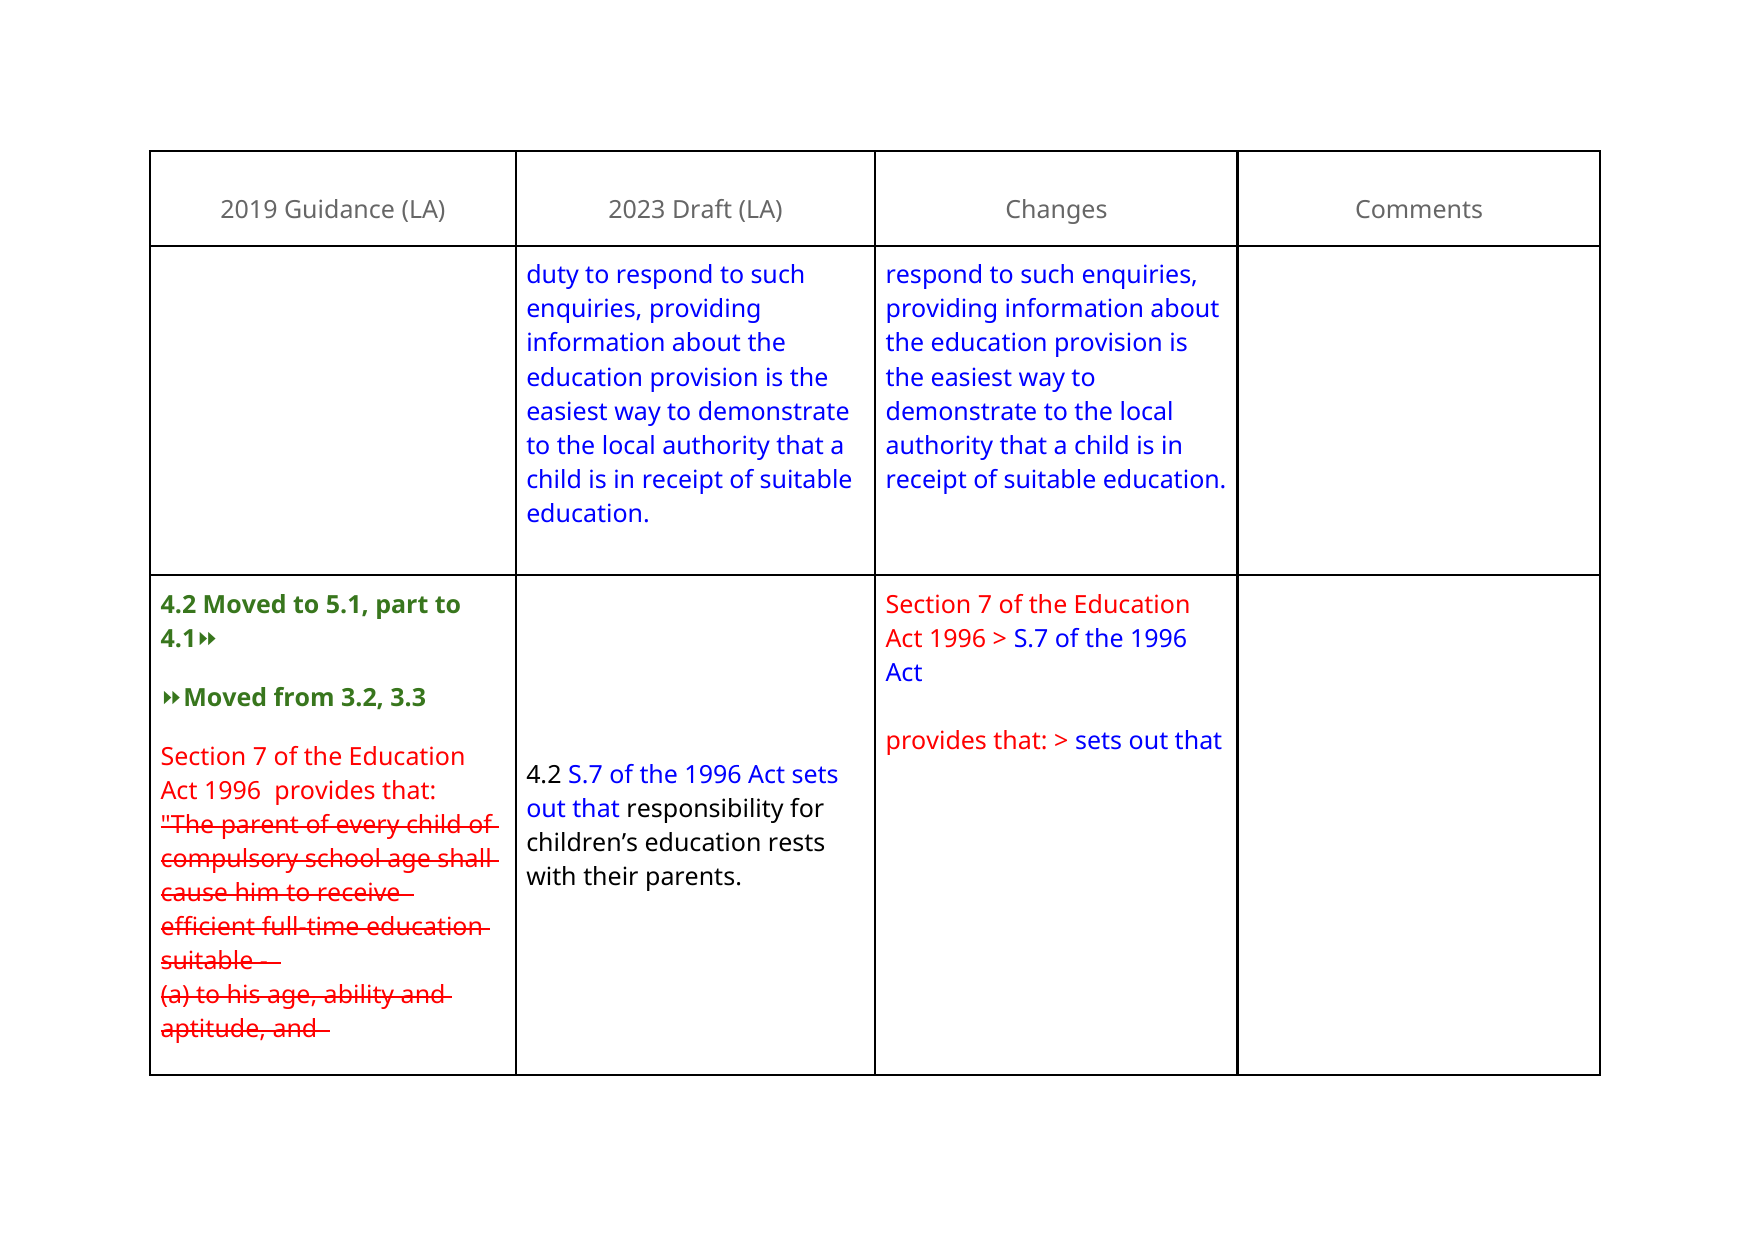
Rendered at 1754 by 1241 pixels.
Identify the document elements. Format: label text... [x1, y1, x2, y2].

table_cell 4.2 S.7 of the 1996 Act sets out that responsibility for children’s education rests with their parents. [517, 576, 874, 1074]
table_header 2019 Guidance (LA) [151, 152, 515, 244]
table_cell respond to such enquiries, providing information about the education provision is the easiest way to demonstrate to the local authority that a child is in receipt of suitable education. [876, 247, 1236, 574]
table_cell Section 7 of the Education Act 1996 > S.7 of the 1996 Act provides that: > sets out that [876, 576, 1236, 1074]
table_header Changes [876, 152, 1236, 244]
table_header 2023 Draft (LA) [517, 152, 874, 244]
table_cell [1239, 247, 1599, 574]
table_cell 4.2 Moved to 5.1, part to 4.1⏩ ⏩Moved from 3.2, 3.3 Section 7 of the Education Act 1996 provides that: "The parent of every child of compulsory school age shall cause him to receive efficient full-time education suitable - (a) to his age, ability and aptitude, and [151, 576, 515, 1074]
table_header Comments [1239, 152, 1599, 244]
table_cell duty to respond to such enquiries, providing information about the education provision is the easiest way to demonstrate to the local authority that a child is in receipt of suitable education. [517, 247, 874, 574]
table_cell [151, 247, 515, 574]
table_cell [1239, 576, 1599, 1074]
